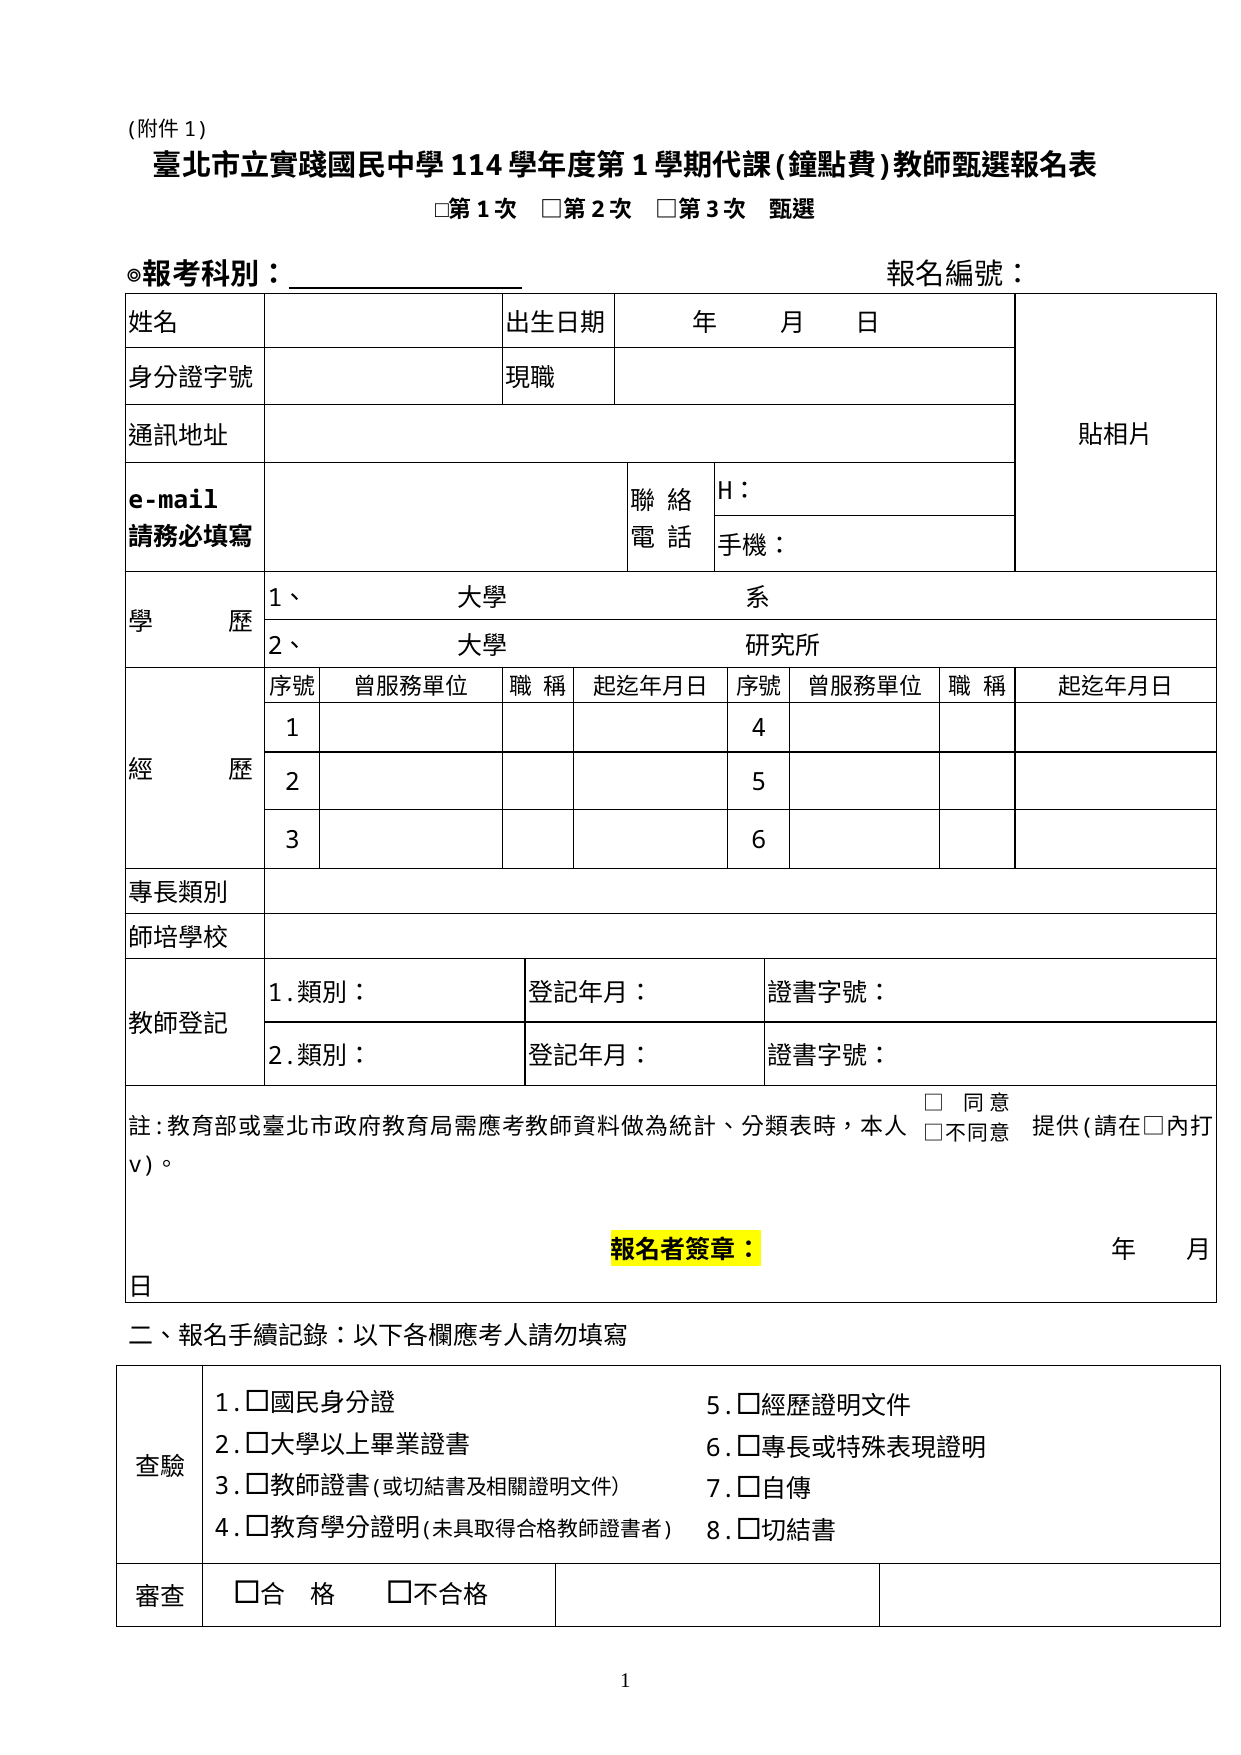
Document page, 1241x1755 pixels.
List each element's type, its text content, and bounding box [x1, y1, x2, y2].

table_cell [1016, 753, 1216, 809]
table_cell [117, 913, 125, 958]
table_cell [117, 515, 125, 571]
table_cell [117, 958, 125, 1021]
table_cell [117, 809, 125, 868]
text 臺北市立實踐國民中學114學年度第1學期代課(鐘點費)教師甄選報名表 [125, 142, 1125, 184]
table_cell [320, 753, 502, 809]
table_header 姓名 [126, 294, 264, 347]
table_cell 登記年月： [526, 959, 764, 1021]
table_cell 聯 絡 電 話 [628, 463, 714, 571]
table_cell [1217, 404, 1221, 462]
table_cell [940, 753, 1014, 809]
table_cell [117, 1021, 125, 1085]
table_cell 序號 [728, 668, 789, 702]
table_cell [117, 868, 125, 913]
table_header [1217, 293, 1221, 347]
table_cell [790, 810, 939, 868]
table_cell [1217, 751, 1221, 809]
table_cell [117, 404, 125, 462]
table_cell [320, 810, 502, 868]
table_cell 2.類別： [265, 1023, 524, 1085]
table_cell [320, 703, 502, 751]
table_cell [117, 462, 125, 515]
table_cell [940, 703, 1014, 751]
table_cell [615, 348, 1014, 404]
table_cell 經 歷 [126, 668, 264, 868]
table_header [265, 294, 502, 347]
table_cell 序號 [265, 668, 319, 702]
table_cell 學 歷 [126, 572, 264, 667]
table_cell [117, 702, 125, 751]
table_cell [1217, 913, 1221, 958]
table_cell 4 [728, 703, 789, 751]
table_cell 3 [265, 810, 319, 868]
table_cell [1217, 347, 1221, 404]
table_cell [1217, 702, 1221, 751]
table_cell [790, 703, 939, 751]
table_cell 查驗 [117, 1366, 202, 1563]
table_cell [265, 914, 1216, 958]
table_cell [1217, 868, 1221, 913]
table_cell 6 [728, 810, 789, 868]
table_header 貼相片 [1016, 294, 1216, 571]
table_cell [503, 810, 573, 868]
table_cell [574, 753, 727, 809]
table_cell 1.類別： [265, 959, 524, 1021]
table_cell 審查 [117, 1564, 202, 1626]
table_cell [117, 347, 125, 404]
table_cell [574, 810, 727, 868]
table_cell [117, 667, 125, 702]
table_cell [117, 619, 125, 667]
table_cell [1217, 667, 1221, 702]
table_cell 起迄年月日 [1016, 668, 1216, 702]
text ◎報考科別： 報名編號： [125, 250, 1125, 293]
table_cell [1217, 462, 1221, 515]
table_cell [1217, 571, 1221, 619]
table_cell [265, 405, 1014, 462]
text □第1次 □第2次 □第3次 甄選 [125, 184, 1125, 225]
table_cell 師培學校 [126, 914, 264, 958]
table_cell [940, 810, 1014, 868]
table_cell [1016, 810, 1216, 868]
table_cell 2、 大學 研究所 [265, 620, 1216, 667]
table_cell [117, 1302, 125, 1364]
table_cell [1217, 619, 1221, 667]
table_cell [117, 751, 125, 809]
table_cell e-mail 請務必填寫 [126, 463, 264, 571]
table_cell [265, 869, 1216, 913]
table_cell 註:教育部或臺北市政府教育局需應考教師資料做為統計、分類表時，本人 □ 同意 □不同意 提供(請在□內打v)。 報名者簽章： 年 月 日 [126, 1086, 1216, 1302]
table_cell 職 稱 [940, 668, 1014, 702]
table_cell [1217, 1085, 1221, 1302]
table_cell 登記年月： [526, 1023, 764, 1085]
table_cell 5.經歷證明文件 6.專長或特殊表現證明 7.自傳 8.切結書 [693, 1366, 1220, 1563]
table_cell [1217, 809, 1221, 868]
table_cell 證書字號： [765, 959, 1216, 1021]
table_cell 教師登記 [126, 959, 264, 1085]
table_cell 專長類別 [126, 869, 264, 913]
table_cell 5 [728, 753, 789, 809]
table_cell [1217, 1302, 1221, 1364]
table_cell [556, 1564, 879, 1626]
table_cell [503, 753, 573, 809]
table_cell 二、報名手續記錄：以下各欄應考人請勿填寫 [125, 1303, 1217, 1364]
text (附件1) [125, 83, 1125, 142]
table_cell 1、 大學 系 [265, 572, 1216, 619]
table_cell 職 稱 [503, 668, 573, 702]
table_cell [1016, 703, 1216, 751]
table_cell [790, 753, 939, 809]
table_cell [117, 571, 125, 619]
table_cell 曾服務單位 [790, 668, 939, 702]
table_cell [503, 703, 573, 751]
table_cell 手機： [715, 516, 1014, 571]
table_cell [1217, 515, 1221, 571]
table_cell H： [715, 463, 1014, 515]
table_cell 通訊地址 [126, 405, 264, 462]
table_cell 現職 [503, 348, 614, 404]
table_cell [574, 703, 727, 751]
table_cell [880, 1564, 1220, 1626]
table_header [117, 293, 125, 347]
table_cell [117, 1085, 125, 1302]
table_cell 1.國民身分證 2.大學以上畢業證書 3.教師證書(或切結書及相關證明文件） 4.教育學分證明(未具取得合格教師證書者) [203, 1366, 692, 1563]
table_cell [1217, 958, 1221, 1021]
table_cell 證書字號： [765, 1023, 1216, 1085]
table_header 出生日期 [503, 294, 614, 347]
table_cell 合 格 不合格 [203, 1564, 555, 1626]
table_cell 起迄年月日 [574, 668, 727, 702]
table_header 年 月 日 [615, 294, 1014, 347]
table_cell 身分證字號 [126, 348, 264, 404]
table_cell 2 [265, 753, 319, 809]
table_cell 曾服務單位 [320, 668, 502, 702]
table_cell [1217, 1021, 1221, 1085]
table_cell [265, 463, 627, 571]
table_cell 1 [265, 703, 319, 751]
table_cell [265, 348, 502, 404]
